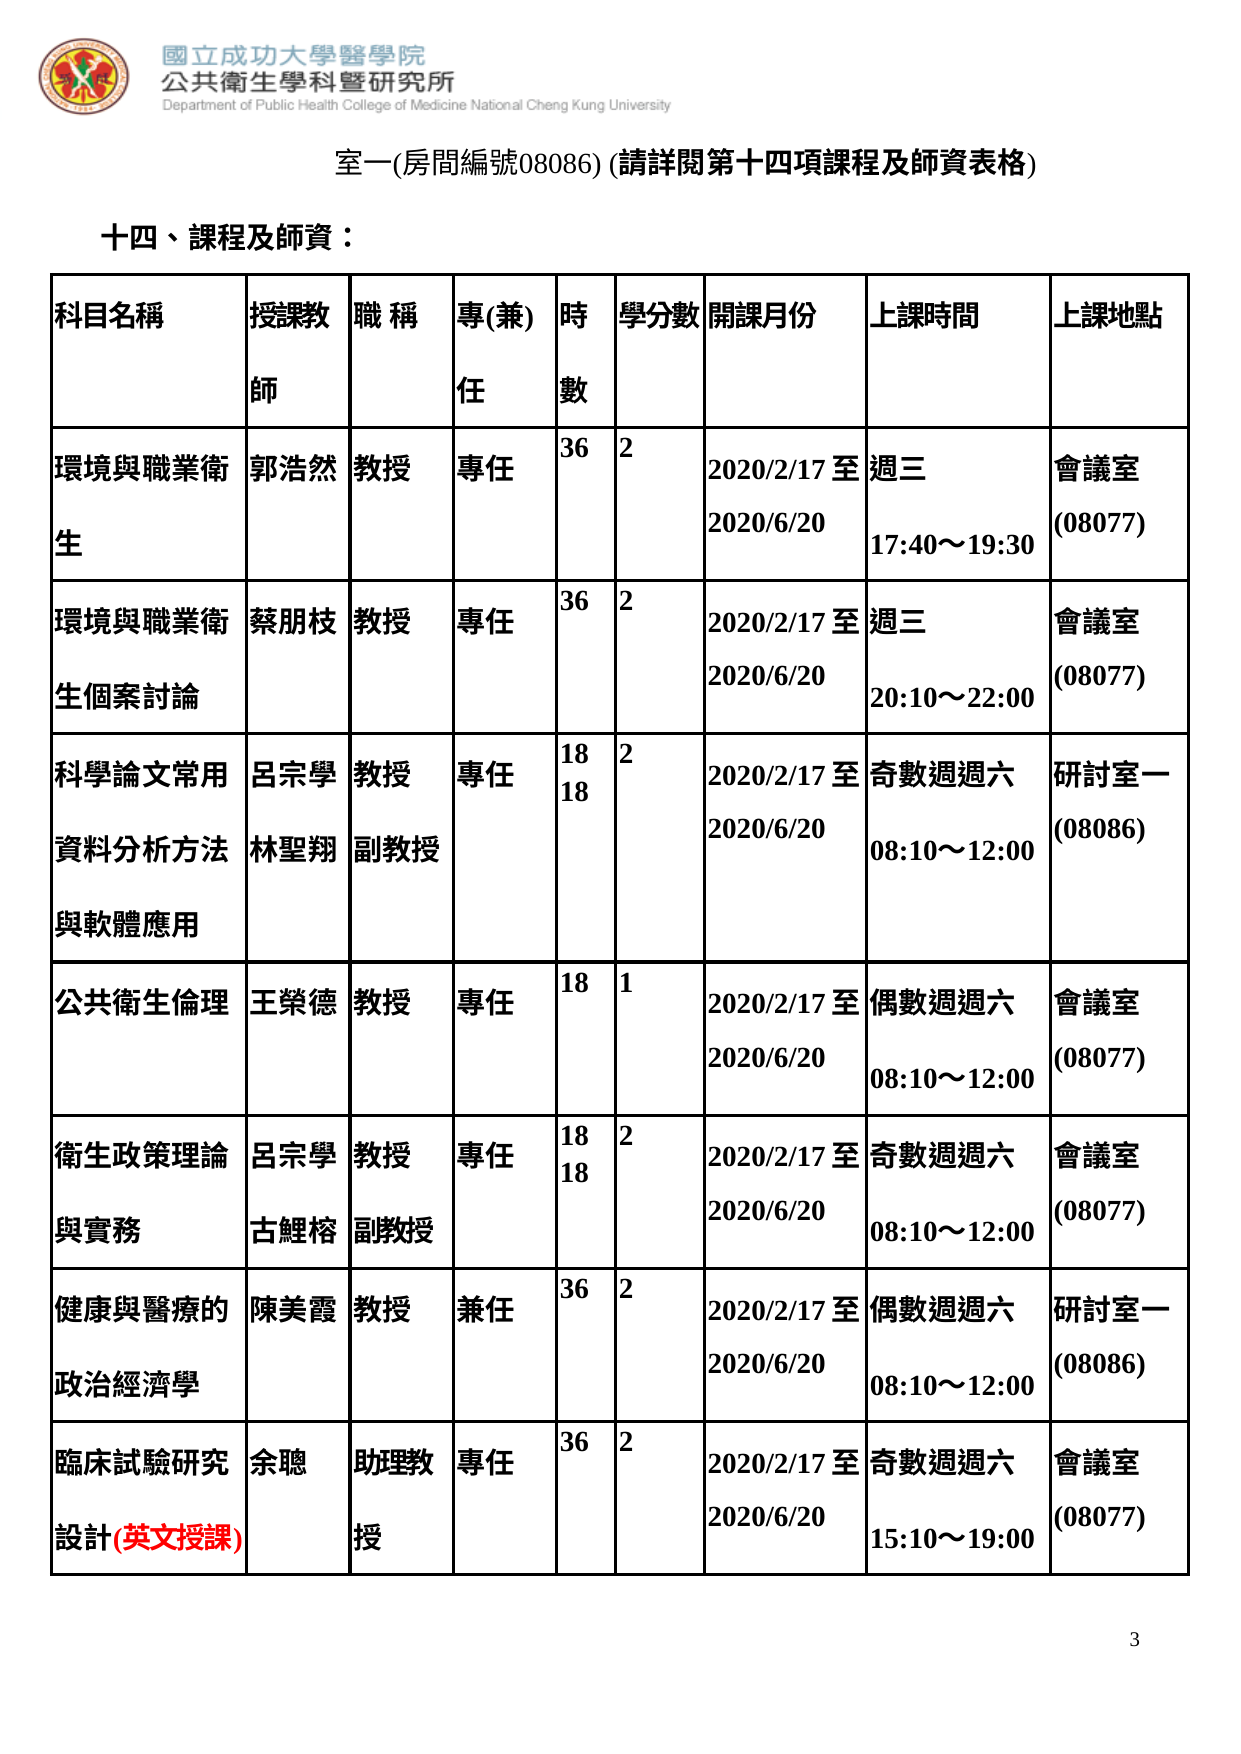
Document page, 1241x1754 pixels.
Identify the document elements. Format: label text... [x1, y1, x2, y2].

table_header 開課月份 [706, 276, 865, 426]
table_cell 36 [558, 1270, 614, 1420]
table_cell 18 [558, 964, 614, 1113]
table_cell 教授 副教授 [352, 735, 452, 960]
table_cell 王榮德 [248, 964, 348, 1113]
table_cell 2020/2/17至2020/6/20 [706, 582, 865, 732]
table_cell 2 [617, 582, 703, 732]
table_cell 呂宗學 林聖翔 [248, 735, 348, 960]
table_cell 會議室 (08077) [1052, 582, 1187, 732]
table_cell 專任 [455, 1117, 555, 1267]
table_cell 2 [617, 1423, 703, 1573]
table_cell 2 [617, 735, 703, 960]
picture [0, 24, 762, 122]
table_cell 教授 副教授 [352, 1117, 452, 1267]
table_cell 36 [558, 429, 614, 579]
table_cell 奇數週週六 08:10〜12:00 [868, 1117, 1049, 1267]
table_cell 臨床試驗研究設計(英文授課) [53, 1423, 245, 1573]
table_cell 會議室 (08077) [1052, 1117, 1187, 1267]
table_header 科目名稱 [53, 276, 245, 426]
table_cell 環境與職業衛生個案討論 [53, 582, 245, 732]
table_cell 科學論文常用資料分析方法與軟體應用 [53, 735, 245, 960]
table_cell 助理教授 [352, 1423, 452, 1573]
table_cell 教授 [352, 964, 452, 1113]
table_cell 週三 20:10～22:00 [868, 582, 1049, 732]
table_cell 蔡朋枝 [248, 582, 348, 732]
table_cell 2 [617, 1270, 703, 1420]
table_cell 專任 [455, 582, 555, 732]
table_header 上課地點 [1052, 276, 1187, 426]
table_cell 環境與職業衛生 [53, 429, 245, 579]
table_header 授課教師 [248, 276, 348, 426]
table_header 時數 [558, 276, 614, 426]
table_cell 專任 [455, 964, 555, 1113]
table_cell 教授 [352, 429, 452, 579]
table_cell 健康與醫療的政治經濟學 [53, 1270, 245, 1420]
table_cell 衛生政策理論與實務 [53, 1117, 245, 1267]
table_cell 郭浩然 [248, 429, 348, 579]
table_cell 教授 [352, 1270, 452, 1420]
table_cell 教授 [352, 582, 452, 732]
table_cell 會議室 (08077) [1052, 429, 1187, 579]
table_cell 專任 [455, 735, 555, 960]
table_cell 2020/2/17至2020/6/20 [706, 1117, 865, 1267]
table_cell 2020/2/17至2020/6/20 [706, 964, 865, 1113]
text 十四、課程及師資： [100, 198, 1140, 273]
table_cell 研討室一 (08086) [1052, 735, 1187, 960]
table_cell 會議室 (08077) [1052, 1423, 1187, 1573]
table_cell 呂宗學 古鯉榕 [248, 1117, 348, 1267]
table_cell 會議室 (08077) [1052, 964, 1187, 1113]
table_cell 2 [617, 1117, 703, 1267]
table_cell 2020/2/17至2020/6/20 [706, 429, 865, 579]
table_header 職 稱 [352, 276, 452, 426]
table_cell 陳美霞 [248, 1270, 348, 1420]
table_cell 兼任 [455, 1270, 555, 1420]
table_cell 奇數週週六 08:10〜12:00 [868, 735, 1049, 960]
table_cell 2 [617, 429, 703, 579]
table_cell 余聰 [248, 1423, 348, 1573]
table_header 學分數 [617, 276, 703, 426]
table_cell 18 18 [558, 1117, 614, 1267]
table_cell 公共衛生倫理 [53, 964, 245, 1113]
table_cell 研討室一 (08086) [1052, 1270, 1187, 1420]
table_cell 1 [617, 964, 703, 1113]
table_cell 36 [558, 1423, 614, 1573]
table_cell 專任 [455, 1423, 555, 1573]
table_cell 2020/2/17至2020/6/20 [706, 735, 865, 960]
table_cell 偶數週週六 08:10〜12:00 [868, 964, 1049, 1113]
table_header 上課時間 [868, 276, 1049, 426]
table_cell 週三 17:40～19:30 [868, 429, 1049, 579]
text 室一(房間編號08086) (請詳閱第十四項課程及師資表格) [100, 123, 1140, 198]
table_cell 專任 [455, 429, 555, 579]
table_cell 18 18 [558, 735, 614, 960]
table_cell 36 [558, 582, 614, 732]
table_cell 奇數週週六 15:10〜19:00 [868, 1423, 1049, 1573]
table_cell 2020/2/17至2020/6/20 [706, 1270, 865, 1420]
table_header 專(兼)任 [455, 276, 555, 426]
table_cell 2020/2/17至2020/6/20 [706, 1423, 865, 1573]
table_cell 偶數週週六 08:10～12:00 [868, 1270, 1049, 1420]
